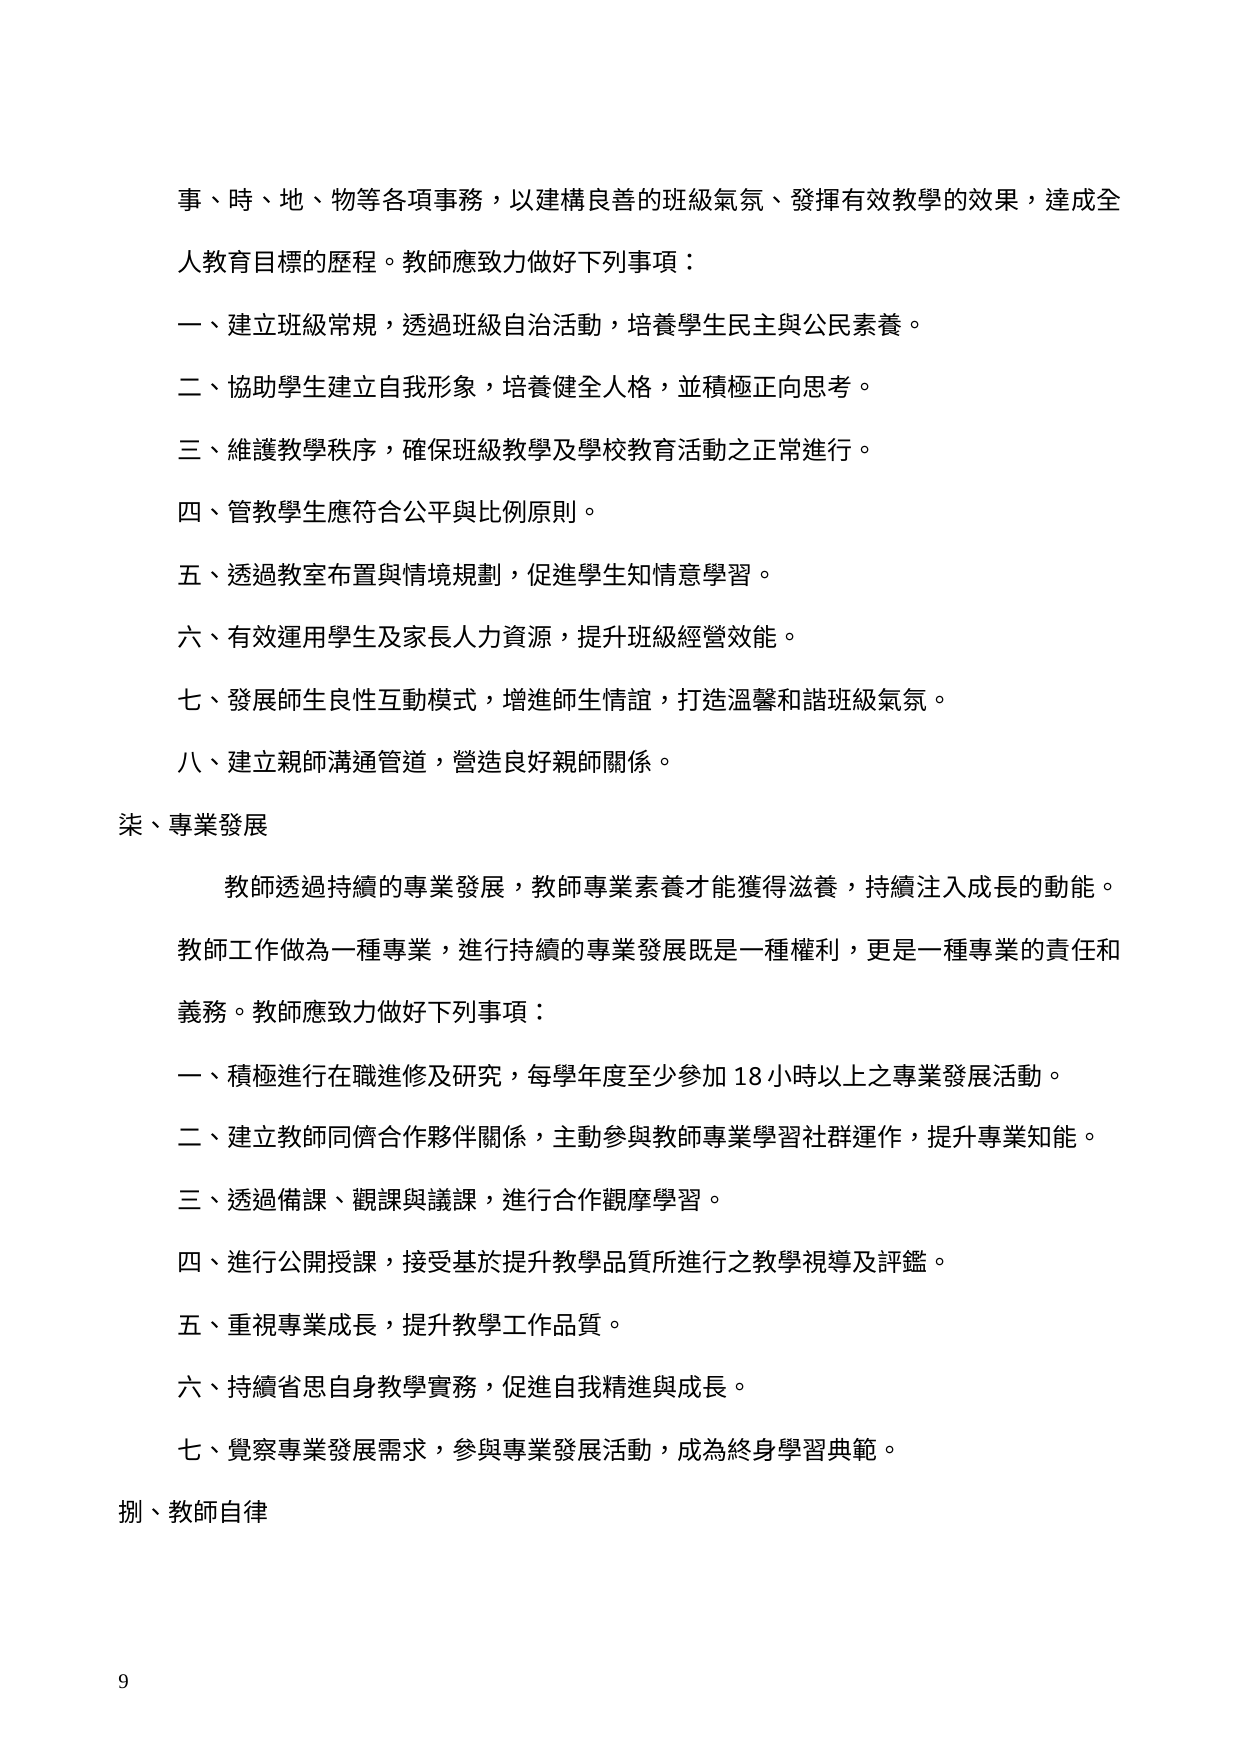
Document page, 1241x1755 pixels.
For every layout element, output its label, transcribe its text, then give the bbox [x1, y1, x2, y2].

text 三、透過備課、觀課與議課，進行合作觀摩學習。 [178, 1159, 1122, 1221]
text 三、維護教學秩序，確保班級教學及學校教育活動之正常進行。 [178, 409, 1122, 471]
text 二、建立教師同儕合作夥伴關係，主動參與教師專業學習社群運作，提升專業知能。 [178, 1096, 1122, 1159]
text 五、重視專業成長，提升教學工作品質。 [178, 1284, 1122, 1346]
text 二、協助學生建立自我形象，培養健全人格，並積極正向思考。 [178, 346, 1122, 409]
text 八、建立親師溝通管道，營造良好親師關係。 [178, 721, 1122, 784]
text 事、時、地、物等各項事務，以建構良善的班級氣氛、發揮有效教學的效果，達成全人教育目標的歷程。教師應致力做好下列事項： [178, 159, 1122, 284]
text 教師透過持續的專業發展，教師專業素養才能獲得滋養，持續注入成長的動能。教師工作做為一種專業，進行持續的專業發展既是一種權利，更是一種專業的責任和義務。教師應致力做好下列事項： [178, 846, 1122, 1034]
text 六、有效運用學生及家長人力資源，提升班級經營效能。 [178, 596, 1122, 659]
text 捌、教師自律 [118, 1471, 1122, 1534]
text 一、建立班級常規，透過班級自治活動，培養學生民主與公民素養。 [178, 284, 1122, 346]
text 一、積極進行在職進修及研究，每學年度至少參加18小時以上之專業發展活動。 [178, 1034, 1122, 1096]
text 五、透過教室布置與情境規劃，促進學生知情意學習。 [178, 534, 1122, 596]
text 柒、專業發展 [118, 784, 1122, 846]
text 六、持續省思自身教學實務，促進自我精進與成長。 [178, 1346, 1122, 1409]
text 四、進行公開授課，接受基於提升教學品質所進行之教學視導及評鑑。 [178, 1221, 1122, 1284]
text 四、管教學生應符合公平與比例原則。 [178, 471, 1122, 534]
text 七、覺察專業發展需求，參與專業發展活動，成為終身學習典範。 [178, 1409, 1122, 1471]
text 七、發展師生良性互動模式，增進師生情誼，打造溫馨和諧班級氣氛。 [178, 659, 1122, 721]
